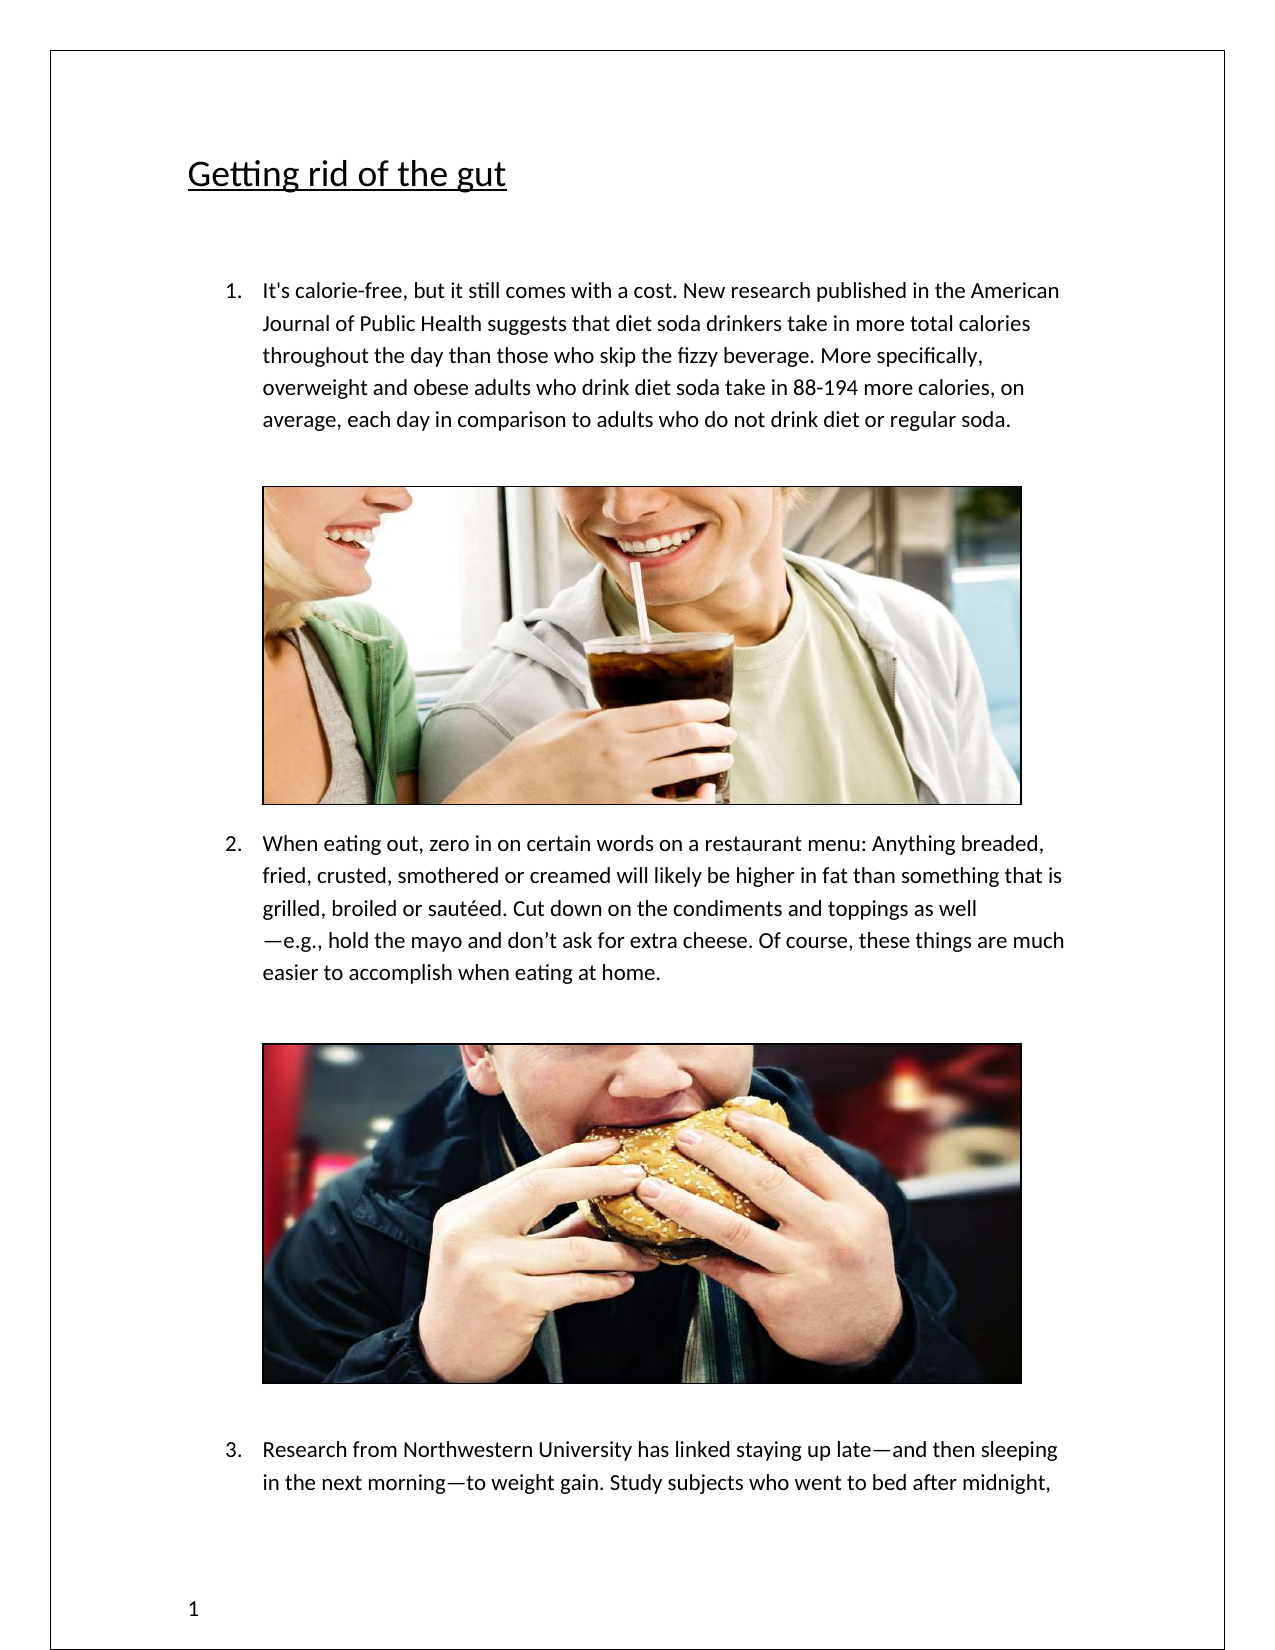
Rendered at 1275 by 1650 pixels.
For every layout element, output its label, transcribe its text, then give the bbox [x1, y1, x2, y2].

list It's calorie-free, but it still comes with a cost. New research published in the American Journal of Public Health suggests that diet soda drinkers take in more total calories throughout the day than those who skip the fizzy beverage. More specifically, overweight and obese adults who drink diet soda take in 88-194 more calories, on average, each day in comparison to adults who do not drink diet or regular soda. [225, 277, 1087, 433]
picture [264, 487, 1020, 804]
list Research from Northwestern University has linked staying up late—and then sleeping in the next morning—to weight gain. Study subjects who went to bed after midnight, [225, 1435, 1087, 1496]
list When eating out, zero in on certain words on a restaurant menu: Anything breaded, fried, crusted, smothered or creamed will likely be higher in fat than something that is grilled, broiled or sautéed. Cut down on the condiments and toppings as well —e.g., hold the mayo and don’t ask for extra cheese. Of course, these things are much easier to accomplish when eating at home. [225, 829, 1087, 986]
text Getting rid of the gut [187, 150, 1087, 196]
picture [264, 1045, 1020, 1383]
